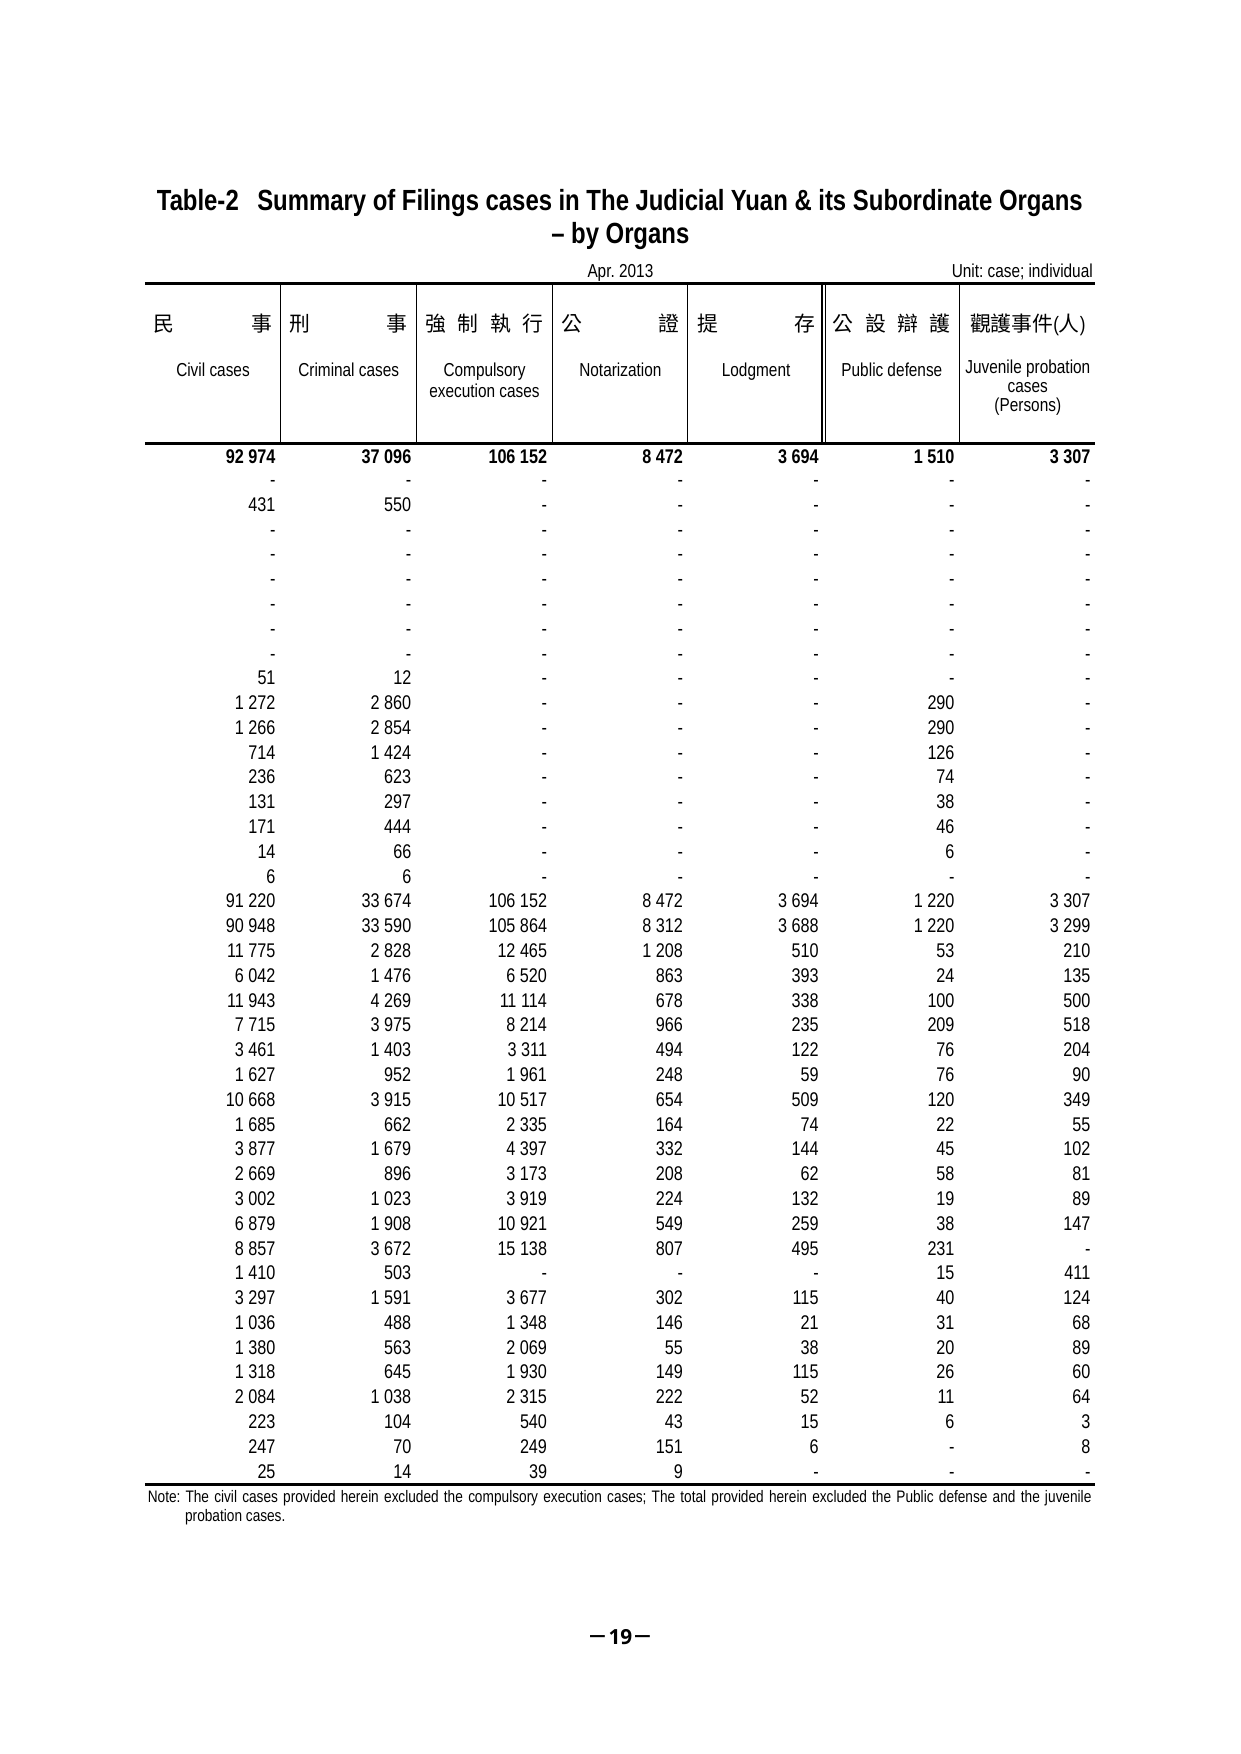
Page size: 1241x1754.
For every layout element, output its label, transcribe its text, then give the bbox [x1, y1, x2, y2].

table_cell 1 036 [145, 1310, 281, 1334]
table_cell - [416, 616, 552, 640]
table_cell - [688, 640, 824, 665]
table_cell - [416, 640, 552, 665]
table_cell 1 403 [281, 1037, 416, 1062]
table_cell - [688, 740, 824, 764]
table_cell - [145, 516, 281, 541]
table_cell 966 [552, 1012, 688, 1037]
table_cell 550 [281, 492, 416, 516]
table_cell 2 669 [145, 1161, 281, 1186]
table_cell - [416, 467, 552, 492]
table_cell 863 [552, 963, 688, 987]
table_cell - [824, 640, 959, 665]
table_cell Compulsory execution cases [417, 359, 552, 442]
table_cell Public defense [826, 359, 959, 442]
table_cell - [145, 467, 281, 492]
table_cell - [960, 789, 1095, 814]
table_cell - [688, 814, 824, 839]
table_cell 1 272 [145, 690, 281, 715]
table_cell 6 042 [145, 963, 281, 987]
table_cell - [688, 467, 824, 492]
table_header 刑事 [281, 285, 416, 359]
table_cell 510 [688, 938, 824, 963]
table_cell - [824, 1459, 959, 1483]
table_cell 15 [688, 1409, 824, 1434]
table_cell 563 [281, 1335, 416, 1359]
table_cell 106 152 [416, 445, 552, 467]
table_cell 60 [960, 1359, 1095, 1384]
table_cell 509 [688, 1087, 824, 1111]
table_cell 76 [824, 1037, 959, 1062]
table_cell 2 860 [281, 690, 416, 715]
table_cell 1 023 [281, 1186, 416, 1211]
table_cell - [960, 814, 1095, 839]
table_cell - [688, 1459, 824, 1483]
table_cell 1 679 [281, 1136, 416, 1161]
table_cell 3 173 [416, 1161, 552, 1186]
table_cell 488 [281, 1310, 416, 1334]
table_cell 81 [960, 1161, 1095, 1186]
table_cell 1 510 [824, 445, 959, 467]
table_cell 3 877 [145, 1136, 281, 1161]
table_cell 10 921 [416, 1211, 552, 1235]
table_cell 209 [824, 1012, 959, 1037]
table_cell 8 472 [552, 445, 688, 467]
table_cell 7 715 [145, 1012, 281, 1037]
table_cell 714 [145, 740, 281, 764]
table_cell - [688, 516, 824, 541]
table_cell - [688, 665, 824, 690]
table_cell - [824, 864, 959, 888]
table_cell 495 [688, 1235, 824, 1260]
table_cell 290 [824, 690, 959, 715]
table_cell 104 [281, 1409, 416, 1434]
table_cell - [552, 566, 688, 591]
table_cell - [688, 616, 824, 640]
table_cell 92 974 [145, 445, 281, 467]
table_cell 1 220 [824, 888, 959, 913]
table_cell - [960, 715, 1095, 739]
table_cell - [552, 864, 688, 888]
table_cell 1 220 [824, 913, 959, 938]
table_cell 120 [824, 1087, 959, 1111]
table_cell - [688, 715, 824, 739]
table_cell 1 627 [145, 1062, 281, 1087]
table_header 公設辯護 [826, 285, 959, 359]
table_cell 45 [824, 1136, 959, 1161]
table_cell 494 [552, 1037, 688, 1062]
table_cell Notarization [553, 359, 687, 442]
table_cell 11 [824, 1384, 959, 1409]
table_header 觀護事件(人) [960, 285, 1095, 359]
table_cell 6 [688, 1434, 824, 1458]
table_cell - [960, 516, 1095, 541]
table_cell - [416, 740, 552, 764]
table_cell - [688, 541, 824, 566]
table_cell 115 [688, 1285, 824, 1310]
table_cell 1 208 [552, 938, 688, 963]
table_cell 3 297 [145, 1285, 281, 1310]
table_cell - [960, 665, 1095, 690]
table_cell - [824, 492, 959, 516]
table_cell 11 775 [145, 938, 281, 963]
table_cell 3 307 [960, 888, 1095, 913]
table_cell 6 [824, 839, 959, 863]
table_cell - [552, 715, 688, 739]
text Note: The civil cases provided herein excluded the compulsory execution cases; The total provided herein excluded the Public defense and the juvenile probation cases. [148, 1486, 1092, 1525]
table_header 公證 [553, 285, 687, 359]
table_cell 55 [960, 1111, 1095, 1136]
table_cell Lodgment [688, 359, 821, 442]
table_cell - [281, 467, 416, 492]
table_cell 231 [824, 1235, 959, 1260]
table_cell 393 [688, 963, 824, 987]
table_cell 3 975 [281, 1012, 416, 1037]
table_cell - [688, 839, 824, 863]
table_cell 896 [281, 1161, 416, 1186]
table_cell - [824, 591, 959, 616]
table_cell Juvenile probation cases (Persons) [960, 359, 1095, 442]
table_cell - [552, 814, 688, 839]
table_cell 3 [960, 1409, 1095, 1434]
table_cell 2 315 [416, 1384, 552, 1409]
table_cell 500 [960, 988, 1095, 1012]
table_cell 126 [824, 740, 959, 764]
table_cell 411 [960, 1260, 1095, 1285]
table_cell 2 828 [281, 938, 416, 963]
table_cell 14 [281, 1459, 416, 1483]
table_cell - [416, 591, 552, 616]
table_cell 33 590 [281, 913, 416, 938]
table_cell - [960, 616, 1095, 640]
table_cell 1 424 [281, 740, 416, 764]
table_cell 11 114 [416, 988, 552, 1012]
table_cell 90 [960, 1062, 1095, 1087]
table_cell 74 [688, 1111, 824, 1136]
table_cell - [145, 591, 281, 616]
table_cell - [960, 764, 1095, 789]
table_cell 12 465 [416, 938, 552, 963]
table_cell - [416, 764, 552, 789]
table_cell 124 [960, 1285, 1095, 1310]
table_cell - [416, 566, 552, 591]
table_cell 297 [281, 789, 416, 814]
table_cell 1 930 [416, 1359, 552, 1384]
table_cell - [552, 640, 688, 665]
table_cell - [552, 516, 688, 541]
table_cell 236 [145, 764, 281, 789]
table_cell 518 [960, 1012, 1095, 1037]
table_cell - [960, 839, 1095, 863]
table_cell 223 [145, 1409, 281, 1434]
table_cell 3 672 [281, 1235, 416, 1260]
table_cell 3 002 [145, 1186, 281, 1211]
table_cell 59 [688, 1062, 824, 1087]
table_cell 349 [960, 1087, 1095, 1111]
table_cell 247 [145, 1434, 281, 1458]
table_cell - [824, 467, 959, 492]
table_cell 12 [281, 665, 416, 690]
table_cell - [688, 492, 824, 516]
table_cell 38 [688, 1335, 824, 1359]
table_cell - [552, 591, 688, 616]
table_cell 208 [552, 1161, 688, 1186]
table_cell 645 [281, 1359, 416, 1384]
table_cell - [552, 467, 688, 492]
table_cell 3 677 [416, 1285, 552, 1310]
text Apr. 2013 Unit: case; individual [148, 260, 1092, 282]
table_cell - [416, 1260, 552, 1285]
table_cell 678 [552, 988, 688, 1012]
table_cell 248 [552, 1062, 688, 1087]
table_cell 1 348 [416, 1310, 552, 1334]
table_cell 8 857 [145, 1235, 281, 1260]
table_cell 58 [824, 1161, 959, 1186]
table_cell - [688, 789, 824, 814]
table_cell 431 [145, 492, 281, 516]
table_cell 1 266 [145, 715, 281, 739]
table_cell 38 [824, 1211, 959, 1235]
table_cell 1 318 [145, 1359, 281, 1384]
table_cell 222 [552, 1384, 688, 1409]
table_cell - [688, 591, 824, 616]
table_cell 21 [688, 1310, 824, 1334]
table_cell - [824, 616, 959, 640]
table_cell 89 [960, 1335, 1095, 1359]
table_cell 540 [416, 1409, 552, 1434]
table_cell - [688, 764, 824, 789]
table_cell - [416, 690, 552, 715]
table_cell - [688, 864, 824, 888]
table_cell 66 [281, 839, 416, 863]
table_cell 33 674 [281, 888, 416, 913]
table_cell 62 [688, 1161, 824, 1186]
table_cell 338 [688, 988, 824, 1012]
table_cell 8 214 [416, 1012, 552, 1037]
table_cell - [960, 467, 1095, 492]
table_cell 8 [960, 1434, 1095, 1458]
table_cell 6 [824, 1409, 959, 1434]
table_cell - [960, 640, 1095, 665]
table_cell - [960, 566, 1095, 591]
table_cell 1 961 [416, 1062, 552, 1087]
table_cell 53 [824, 938, 959, 963]
table_cell 146 [552, 1310, 688, 1334]
table_cell 151 [552, 1434, 688, 1458]
table_cell 147 [960, 1211, 1095, 1235]
table_cell 40 [824, 1285, 959, 1310]
table_cell 131 [145, 789, 281, 814]
table_cell 3 299 [960, 913, 1095, 938]
table_cell 3 688 [688, 913, 824, 938]
table_cell 20 [824, 1335, 959, 1359]
table_cell - [824, 665, 959, 690]
table_cell 2 335 [416, 1111, 552, 1136]
table_cell 6 879 [145, 1211, 281, 1235]
table_cell 549 [552, 1211, 688, 1235]
table_cell 100 [824, 988, 959, 1012]
table_cell 3 919 [416, 1186, 552, 1211]
table_cell 122 [688, 1037, 824, 1062]
table_cell 8 312 [552, 913, 688, 938]
table_cell - [281, 541, 416, 566]
table_cell - [281, 516, 416, 541]
table_cell 74 [824, 764, 959, 789]
table_cell 332 [552, 1136, 688, 1161]
table_cell 8 472 [552, 888, 688, 913]
table_cell - [552, 764, 688, 789]
table_cell - [416, 789, 552, 814]
table_cell - [416, 839, 552, 863]
table_cell 68 [960, 1310, 1095, 1334]
table_cell - [824, 541, 959, 566]
table_cell - [416, 864, 552, 888]
table_cell 6 [145, 864, 281, 888]
table_cell - [145, 566, 281, 591]
table_cell 3 307 [960, 445, 1095, 467]
table_cell - [552, 839, 688, 863]
table_cell 89 [960, 1186, 1095, 1211]
table_cell 2 084 [145, 1384, 281, 1409]
table_cell 10 668 [145, 1087, 281, 1111]
table_cell - [416, 492, 552, 516]
table_cell 91 220 [145, 888, 281, 913]
table_cell - [281, 566, 416, 591]
table_header 強制執行 [417, 285, 552, 359]
table_cell - [960, 1459, 1095, 1483]
table_cell Criminal cases [281, 359, 416, 442]
table_cell - [824, 566, 959, 591]
table_cell 90 948 [145, 913, 281, 938]
table_cell 1 476 [281, 963, 416, 987]
table_cell 3 694 [688, 888, 824, 913]
table_cell 2 854 [281, 715, 416, 739]
table_cell 43 [552, 1409, 688, 1434]
table_cell 149 [552, 1359, 688, 1384]
table_cell 4 269 [281, 988, 416, 1012]
table_cell 115 [688, 1359, 824, 1384]
table_cell 6 520 [416, 963, 552, 987]
table_cell 39 [416, 1459, 552, 1483]
table_cell 3 311 [416, 1037, 552, 1062]
table_cell 64 [960, 1384, 1095, 1409]
table_cell 224 [552, 1186, 688, 1211]
table_cell - [552, 740, 688, 764]
table_cell - [552, 616, 688, 640]
table_cell - [960, 864, 1095, 888]
table_cell 444 [281, 814, 416, 839]
table_header 提存 [688, 285, 821, 359]
table_cell - [552, 789, 688, 814]
table_cell 15 [824, 1260, 959, 1285]
table_cell 14 [145, 839, 281, 863]
table_cell 171 [145, 814, 281, 839]
table_cell - [960, 740, 1095, 764]
table_cell - [145, 616, 281, 640]
table_cell 102 [960, 1136, 1095, 1161]
table_cell 31 [824, 1310, 959, 1334]
table_cell 15 138 [416, 1235, 552, 1260]
table_cell 3 694 [688, 445, 824, 467]
table_cell 1 591 [281, 1285, 416, 1310]
table_cell 204 [960, 1037, 1095, 1062]
table_cell - [281, 640, 416, 665]
table_cell - [281, 616, 416, 640]
table_cell 249 [416, 1434, 552, 1458]
table_cell 105 864 [416, 913, 552, 938]
table_cell - [960, 690, 1095, 715]
table_cell - [960, 541, 1095, 566]
table_cell 2 069 [416, 1335, 552, 1359]
table_cell 38 [824, 789, 959, 814]
table_cell 10 517 [416, 1087, 552, 1111]
table_cell 259 [688, 1211, 824, 1235]
table_cell 1 410 [145, 1260, 281, 1285]
table_cell 51 [145, 665, 281, 690]
table_cell 290 [824, 715, 959, 739]
table_cell - [416, 715, 552, 739]
table_cell 24 [824, 963, 959, 987]
table_cell - [145, 541, 281, 566]
table_cell 25 [145, 1459, 281, 1483]
table_cell 3 915 [281, 1087, 416, 1111]
table_cell - [552, 1260, 688, 1285]
table_cell - [960, 591, 1095, 616]
table_cell 11 943 [145, 988, 281, 1012]
table_cell 807 [552, 1235, 688, 1260]
table_cell 302 [552, 1285, 688, 1310]
table_cell 144 [688, 1136, 824, 1161]
table_cell - [688, 690, 824, 715]
table_cell 235 [688, 1012, 824, 1037]
table_cell 37 096 [281, 445, 416, 467]
table_cell - [824, 516, 959, 541]
table_cell - [145, 640, 281, 665]
table_cell 52 [688, 1384, 824, 1409]
table_cell 662 [281, 1111, 416, 1136]
table_cell 654 [552, 1087, 688, 1111]
table_cell 623 [281, 764, 416, 789]
table_cell 135 [960, 963, 1095, 987]
table_cell 9 [552, 1459, 688, 1483]
text Table-2 Summary of Filings cases in The Judicial Yuan & its Subordinate Organs – by Organs [148, 183, 1092, 250]
table_cell 76 [824, 1062, 959, 1087]
table_cell - [281, 591, 416, 616]
table_cell 55 [552, 1335, 688, 1359]
table_cell 19 [824, 1186, 959, 1211]
table_cell - [416, 516, 552, 541]
table_cell 22 [824, 1111, 959, 1136]
table_cell - [552, 665, 688, 690]
table_cell 132 [688, 1186, 824, 1211]
table_cell 210 [960, 938, 1095, 963]
table_cell - [960, 492, 1095, 516]
table_cell 952 [281, 1062, 416, 1087]
table_cell 164 [552, 1111, 688, 1136]
table_cell 6 [281, 864, 416, 888]
table_cell - [552, 541, 688, 566]
table_cell - [552, 492, 688, 516]
table_cell - [416, 541, 552, 566]
table_cell 503 [281, 1260, 416, 1285]
table_cell Civil cases [145, 359, 280, 442]
table_cell 26 [824, 1359, 959, 1384]
table_cell - [688, 1260, 824, 1285]
table_cell - [824, 1434, 959, 1458]
table_header 民事 [145, 285, 280, 359]
table_cell 1 380 [145, 1335, 281, 1359]
table_cell - [960, 1235, 1095, 1260]
table_cell 46 [824, 814, 959, 839]
table_cell 3 461 [145, 1037, 281, 1062]
table_cell 106 152 [416, 888, 552, 913]
table_cell - [552, 690, 688, 715]
table_cell 1 908 [281, 1211, 416, 1235]
table_cell 1 685 [145, 1111, 281, 1136]
table_cell 1 038 [281, 1384, 416, 1409]
table_cell - [416, 665, 552, 690]
table_cell 4 397 [416, 1136, 552, 1161]
table_cell 70 [281, 1434, 416, 1458]
table_cell - [416, 814, 552, 839]
table_cell - [688, 566, 824, 591]
